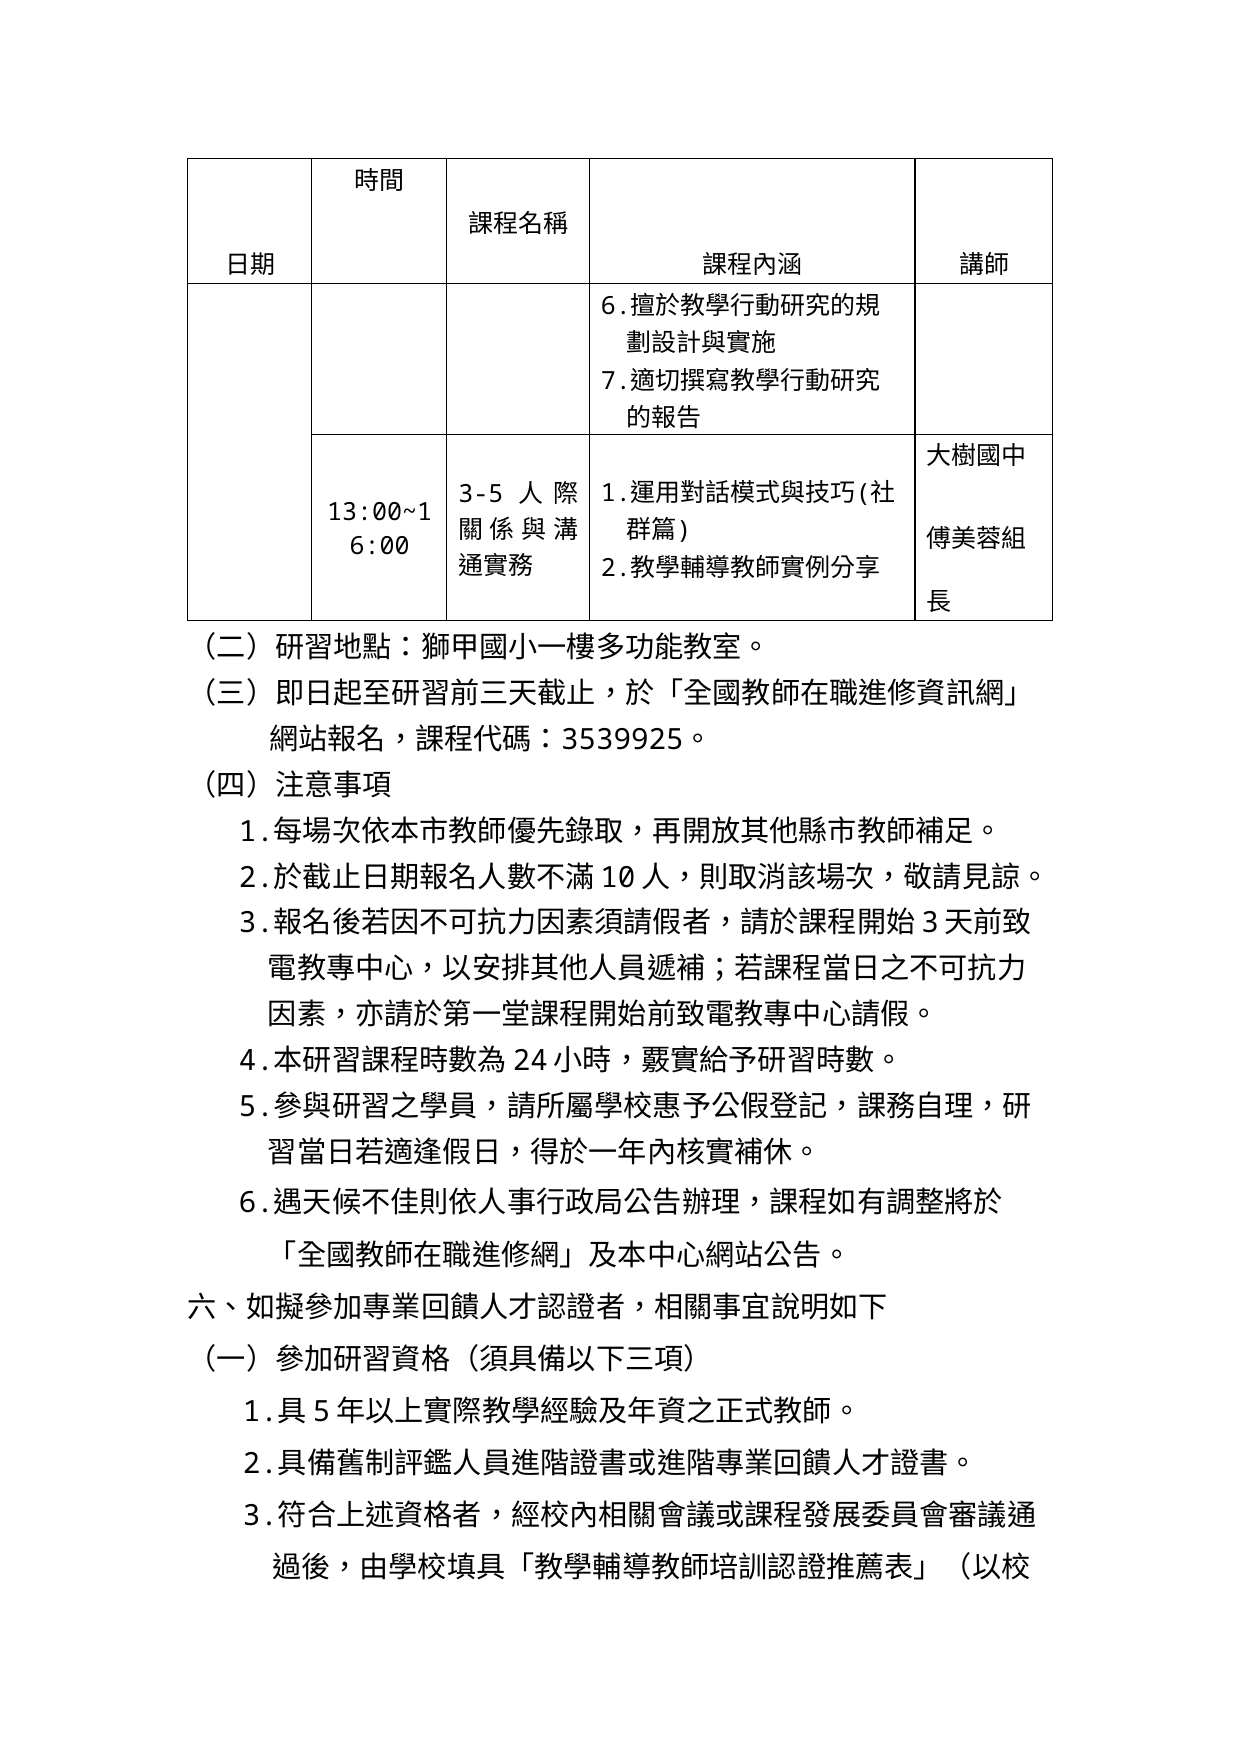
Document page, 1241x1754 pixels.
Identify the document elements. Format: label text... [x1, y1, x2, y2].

table_cell [447, 284, 589, 434]
text 5.參與研習之學員，請所屬學校惠予公假登記，課務自理，研習當日若適逢假日，得於一年內核實補休。 [238, 1079, 1053, 1171]
text 6.遇天候不佳則依人事行政局公告辦理，課程如有調整將於「全國教師在職進修網」及本中心網站公告。 [238, 1171, 1053, 1275]
text （二）研習地點：獅甲國小一樓多功能教室。 [187, 621, 1053, 667]
table_header 時間 [312, 159, 446, 283]
table_cell 3-5人際關係與溝通實務 [447, 435, 589, 620]
text 2.具備舊制評鑑人員進階證書或進階專業回饋人才證書。 [243, 1432, 1053, 1484]
text 2.於截止日期報名人數不滿10人，則取消該場次，敬請見諒。 [238, 850, 1053, 896]
text （四）注意事項 [187, 759, 1053, 804]
table_cell 大樹國中 傅美蓉組長 [916, 435, 1052, 620]
text （三）即日起至研習前三天截止，於「全國教師在職進修資訊網」網站報名，課程代碼：3539925。 [187, 667, 1053, 759]
table_cell 6.擅於教學行動研究的規劃設計與實施 7.適切撰寫教學行動研究的報告 [590, 284, 914, 434]
table_cell [188, 284, 311, 620]
table_header 課程內涵 [590, 159, 914, 283]
text 3.報名後若因不可抗力因素須請假者，請於課程開始3天前致電教專中心，以安排其他人員遞補；若課程當日之不可抗力因素，亦請於第一堂課程開始前致電教專中心請假。 [238, 896, 1053, 1034]
text （一）參加研習資格（須具備以下三項） [187, 1327, 1053, 1379]
table_header 講師 [916, 159, 1052, 283]
table_header 日期 [188, 159, 311, 283]
text 1.具5年以上實際教學經驗及年資之正式教師。 [243, 1379, 1053, 1432]
table_cell [916, 284, 1052, 434]
text 1.每場次依本市教師優先錄取，再開放其他縣市教師補足。 [238, 804, 1053, 850]
text 3.符合上述資格者，經校內相關會議或課程發展委員會審議通過後，由學校填具「教學輔導教師培訓認證推薦表」（以校 [243, 1484, 1053, 1588]
table_header 課程名稱 [447, 159, 589, 283]
text 4.本研習課程時數為24小時，覈實給予研習時數。 [238, 1034, 1053, 1079]
text 六、如擬參加專業回饋人才認證者，相關事宜說明如下 [187, 1275, 1053, 1327]
table_cell 13:00~16:00 [312, 435, 446, 620]
table_cell 1.運用對話模式與技巧(社群篇) 2.教學輔導教師實例分享 [590, 435, 914, 620]
table_cell [312, 284, 446, 434]
